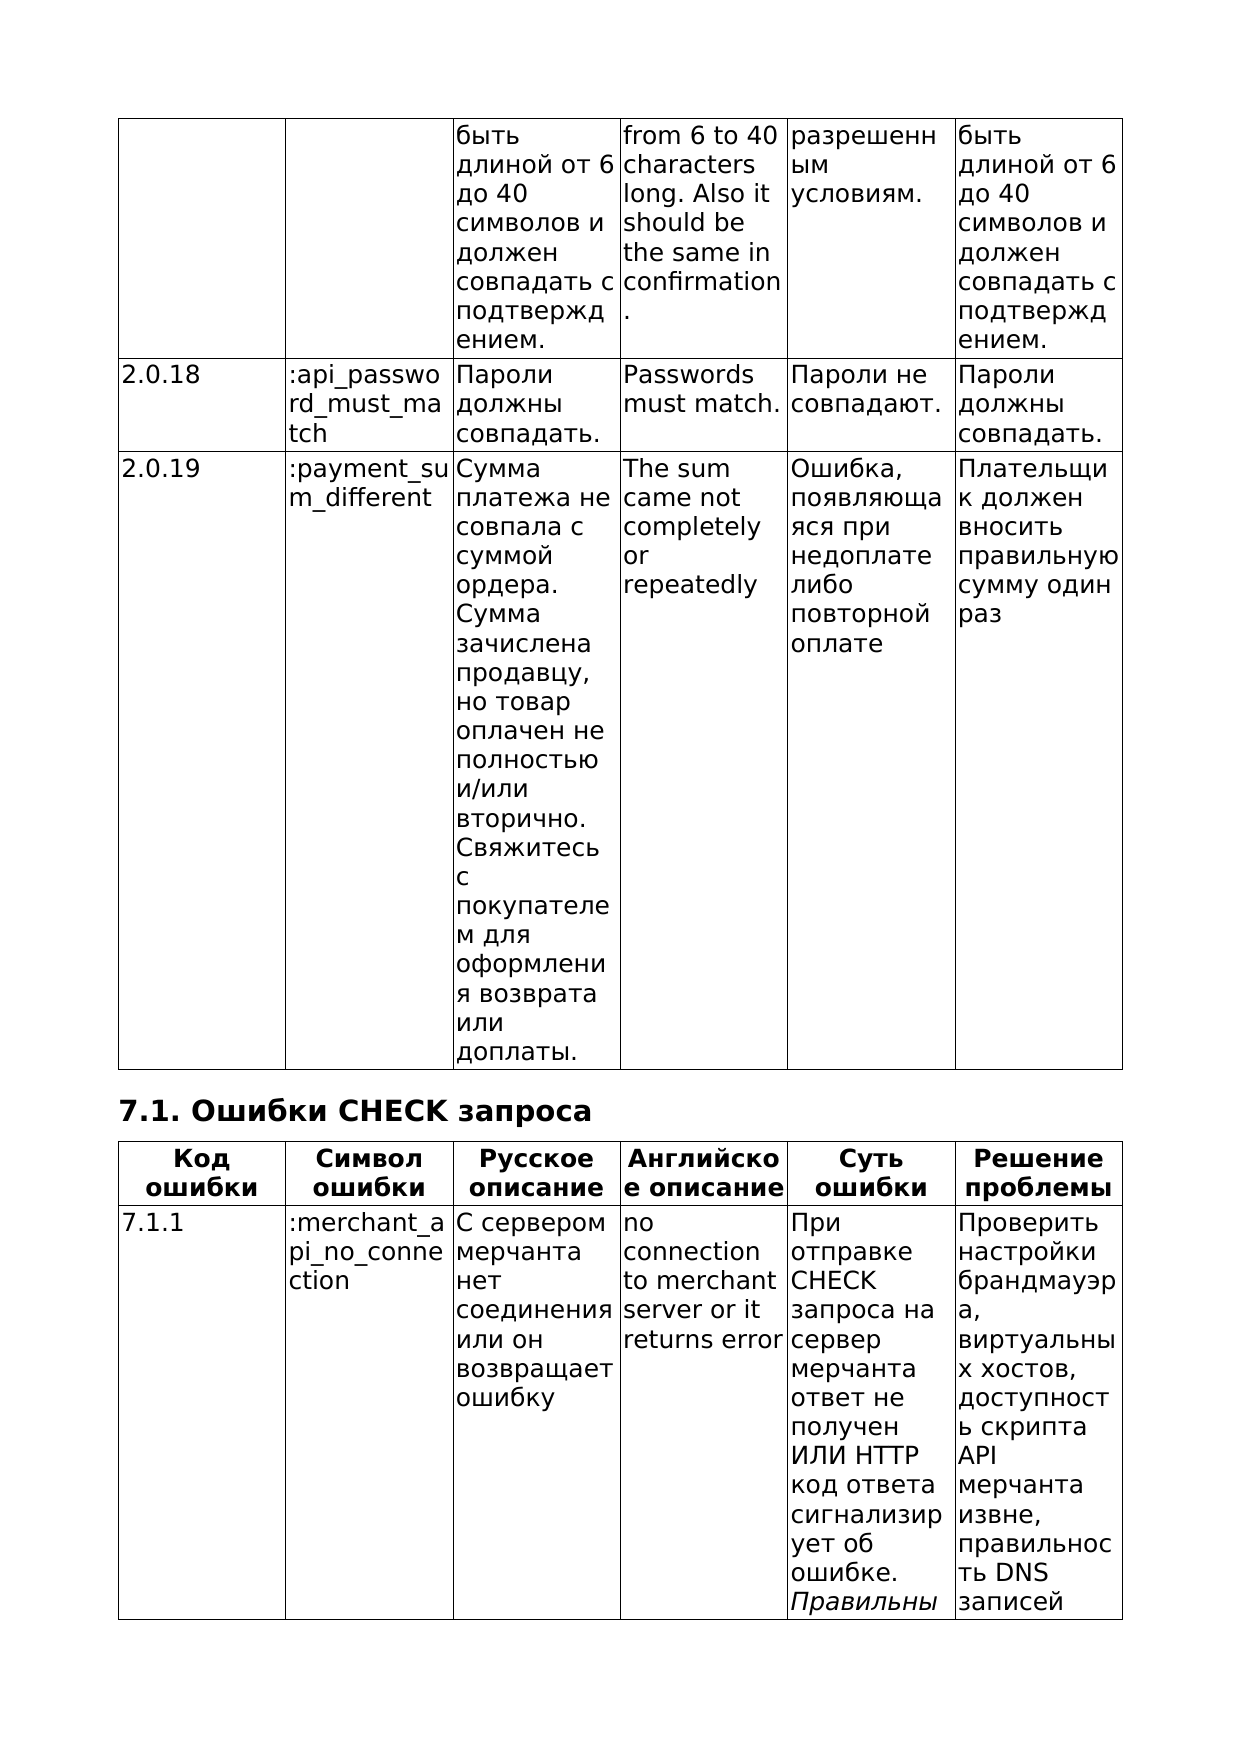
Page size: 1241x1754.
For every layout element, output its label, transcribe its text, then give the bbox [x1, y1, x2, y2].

table_cell Ошибка, появляющаяся при недоплате либо повторной оплате [788, 452, 955, 1069]
table_header Английское описание [621, 1142, 787, 1205]
subtitle 7.1. Ошибки CHECK запроса [118, 1094, 1122, 1128]
table_cell Плательщик должен вносить правильную сумму один раз [956, 452, 1122, 1069]
table_cell Пароли не совпадают. [788, 359, 955, 451]
table_cell no connection to merchant server or it returns error [621, 1206, 787, 1619]
table_header Решение проблемы [956, 1142, 1122, 1205]
table_cell The sum came not completely or repeatedly [621, 452, 787, 1069]
table_cell быть длиной от 6 до 40 символов и должен совпадать с подтверждением. [454, 119, 620, 357]
table_cell разрешенным условиям. [788, 119, 955, 357]
table_header Символ ошибки [286, 1142, 453, 1205]
table_cell :merchant_api_no_connection [286, 1206, 453, 1619]
table_cell :payment_sum_different [286, 452, 453, 1069]
table_cell Пароли должны совпадать. [956, 359, 1122, 451]
table_cell :api_password_must_match [286, 359, 453, 451]
table_cell [119, 119, 285, 357]
table_cell from 6 to 40 characters long. Also it should be the same in confirmation. [621, 119, 787, 357]
table_cell 7.1.1 [119, 1206, 285, 1619]
table_cell быть длиной от 6 до 40 символов и должен совпадать с подтверждением. [956, 119, 1122, 357]
table_cell При отправке CHECK запроса на сервер мерчанта ответ не получен ИЛИ HTTP код ответа сигнализирует об ошибке. Правильны [788, 1206, 955, 1619]
table_cell Passwords must match. [621, 359, 787, 451]
table_cell Пароли должны совпадать. [454, 359, 620, 451]
table_cell 2.0.18 [119, 359, 285, 451]
table_cell С сервером мерчанта нет соединения или он возвращает ошибку [454, 1206, 620, 1619]
table_cell Проверить настройки брандмауэра, виртуальных хостов, доступность скрипта API мерчанта извне, правильность DNS записей [956, 1206, 1122, 1619]
table_header Код ошибки [119, 1142, 285, 1205]
table_header Суть ошибки [788, 1142, 955, 1205]
table_cell 2.0.19 [119, 452, 285, 1069]
table_header Русское описание [454, 1142, 620, 1205]
table_cell Сумма платежа не совпала с суммой ордера. Сумма зачислена продавцу, но товар оплачен не полностью и/или вторично. Свяжитесь с покупателем для оформления возврата или доплаты. [454, 452, 620, 1069]
table_cell [286, 119, 453, 357]
